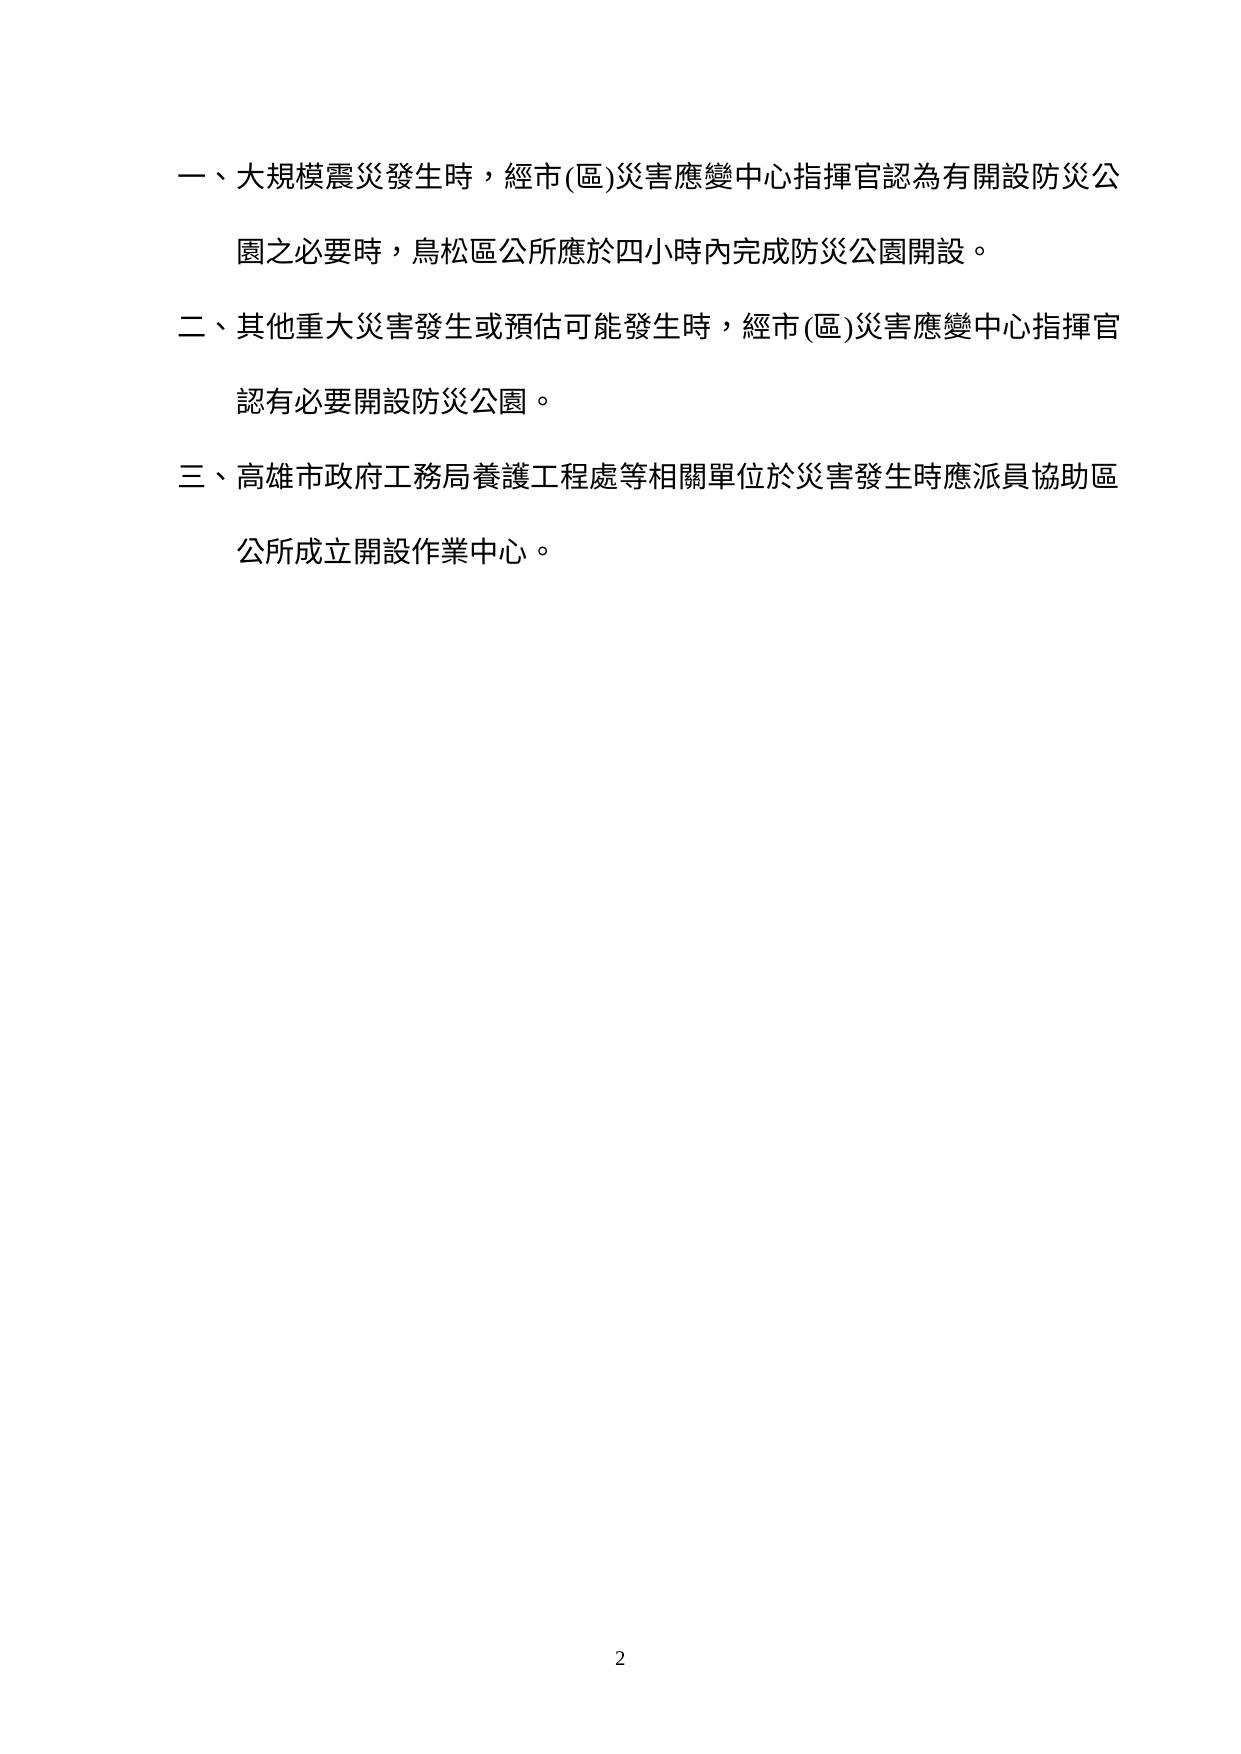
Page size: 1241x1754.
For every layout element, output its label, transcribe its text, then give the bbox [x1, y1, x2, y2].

list 高雄市政府工務局養護工程處等相關單位於災害發生時應派員協助區公所成立開設作業中心。 [177, 431, 1122, 581]
list 大規模震災發生時，經市(區)災害應變中心指揮官認為有開設防災公園之必要時，鳥松區公所應於四小時內完成防災公園開設。 [177, 131, 1122, 281]
list 其他重大災害發生或預估可能發生時，經市(區)災害應變中心指揮官認有必要開設防災公園。 [177, 281, 1122, 431]
